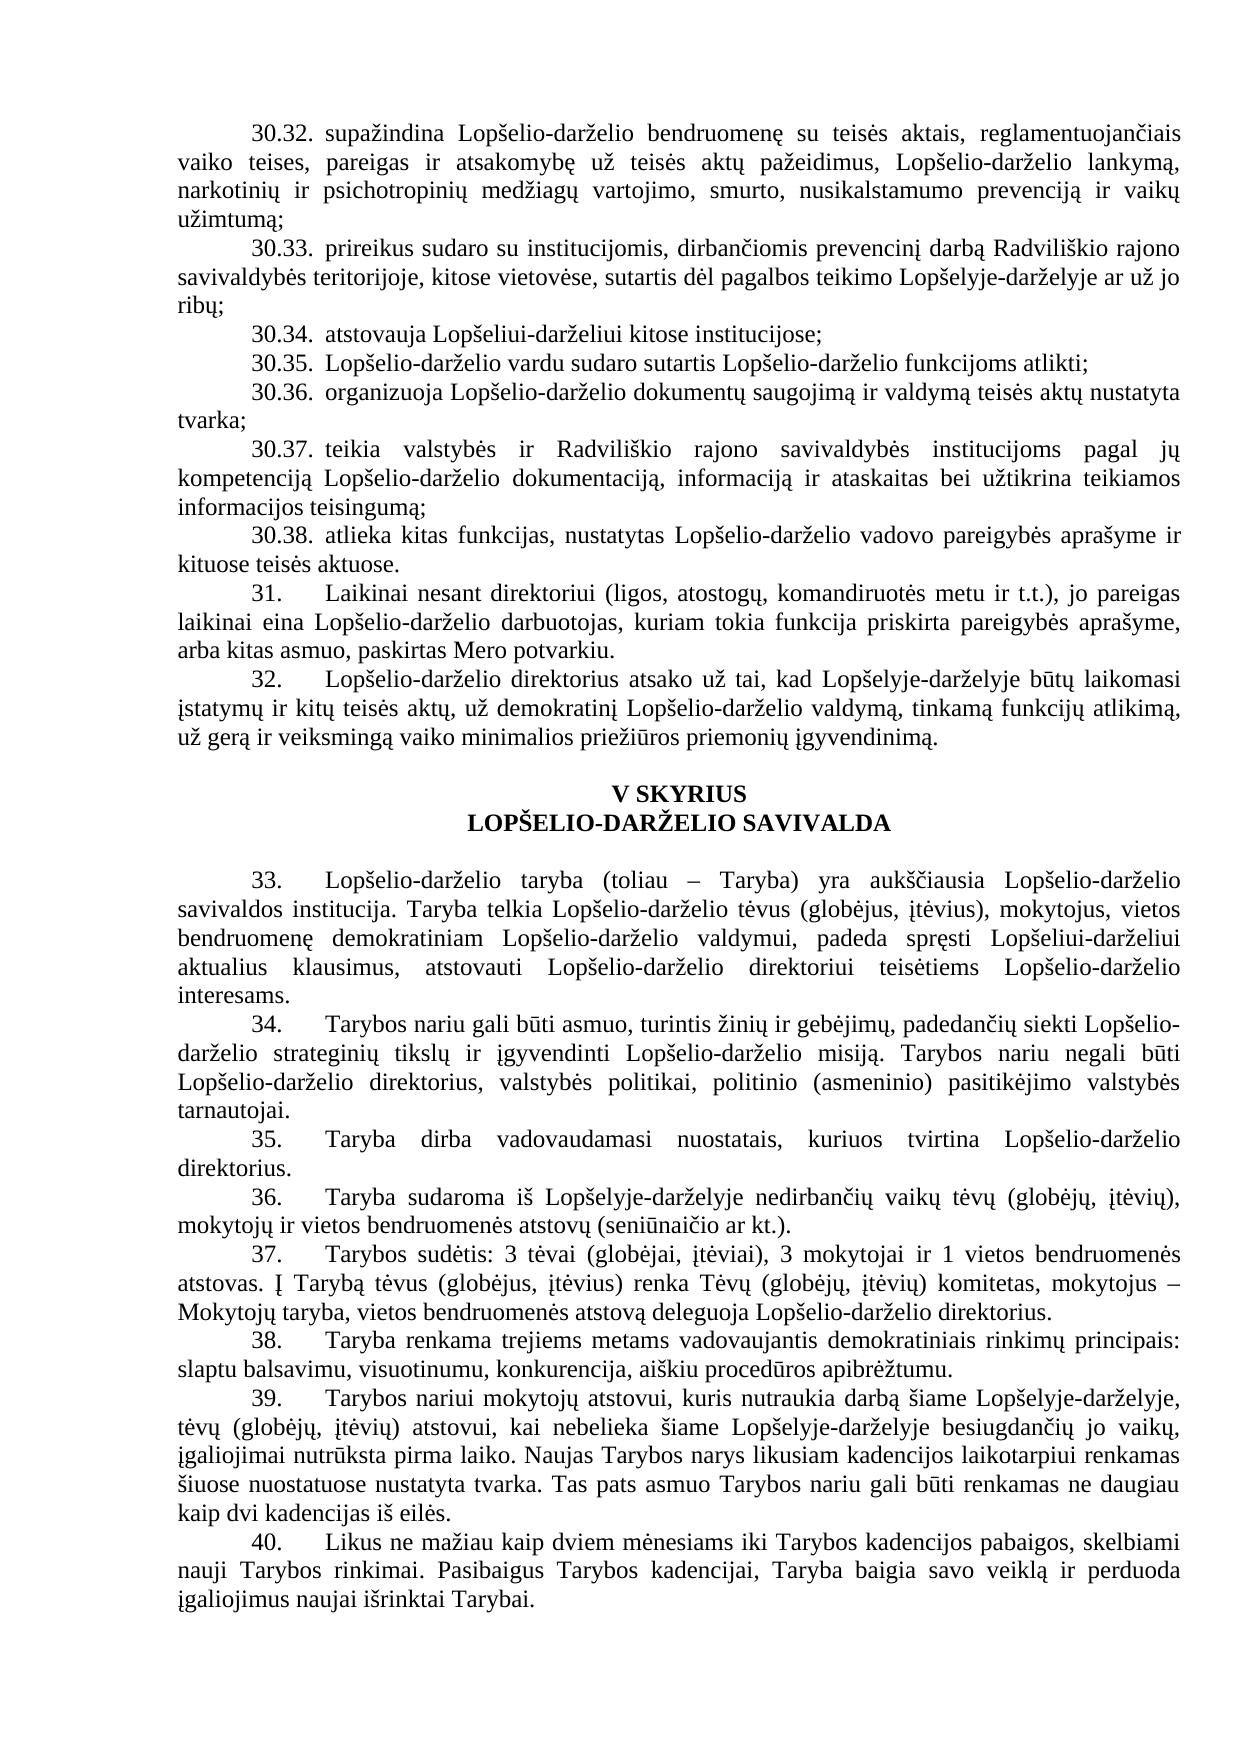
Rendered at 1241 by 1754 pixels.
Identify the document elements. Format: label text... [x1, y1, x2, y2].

text 30.36. organizuoja Lopšelio-darželio dokumentų saugojimą ir valdymą teisės aktų nustatyta tvarka; [177, 377, 1181, 434]
text V SKYRIUS [177, 779, 1181, 808]
text 35. Taryba dirba vadovaudamasi nuostatais, kuriuos tvirtina Lopšelio-darželio direktorius. [177, 1124, 1181, 1182]
text 30.38. atlieka kitas funkcijas, nustatytas Lopšelio-darželio vadovo pareigybės aprašyme ir kituose teisės aktuose. [177, 521, 1181, 578]
text 30.34. atstovauja Lopšeliui-darželiui kitose institucijose; [177, 319, 1181, 348]
text 31. Laikinai nesant direktoriui (ligos, atostogų, komandiruotės metu ir t.t.), jo pareigas laikinai eina Lopšelio-darželio darbuotojas, kuriam tokia funkcija priskirta pareigybės aprašyme, arba kitas asmuo, paskirtas Mero potvarkiu. [177, 578, 1181, 664]
text 36. Taryba sudaroma iš Lopšelyje-darželyje nedirbančių vaikų tėvų (globėjų, įtėvių), mokytojų ir vietos bendruomenės atstovų (seniūnaičio ar kt.). [177, 1182, 1181, 1239]
text 40. Likus ne mažiau kaip dviem mėnesiams iki Tarybos kadencijos pabaigos, skelbiami nauji Tarybos rinkimai. Pasibaigus Tarybos kadencijai, Taryba baigia savo veiklą ir perduoda įgaliojimus naujai išrinktai Tarybai. [177, 1527, 1181, 1613]
text 30.32. supažindina Lopšelio-darželio bendruomenę su teisės aktais, reglamentuojančiais vaiko teises, pareigas ir atsakomybę už teisės aktų pažeidimus, Lopšelio-darželio lankymą, narkotinių ir psichotropinių medžiagų vartojimo, smurto, nusikalstamumo prevenciją ir vaikų užimtumą; [177, 118, 1181, 233]
text 30.33. prireikus sudaro su institucijomis, dirbančiomis prevencinį darbą Radviliškio rajono savivaldybės teritorijoje, kitose vietovėse, sutartis dėl pagalbos teikimo Lopšelyje-darželyje ar už jo ribų; [177, 233, 1181, 319]
text 30.35. Lopšelio-darželio vardu sudaro sutartis Lopšelio-darželio funkcijoms atlikti; [177, 348, 1181, 377]
text 30.37. teikia valstybės ir Radviliškio rajono savivaldybės institucijoms pagal jų kompetenciją Lopšelio-darželio dokumentaciją, informaciją ir ataskaitas bei užtikrina teikiamos informacijos teisingumą; [177, 434, 1181, 521]
text 39. Tarybos nariui mokytojų atstovui, kuris nutraukia darbą šiame Lopšelyje-darželyje, tėvų (globėjų, įtėvių) atstovui, kai nebelieka šiame Lopšelyje-darželyje besiugdančių jo vaikų, įgaliojimai nutrūksta pirma laiko. Naujas Tarybos narys likusiam kadencijos laikotarpiui renkamas šiuose nuostatuose nustatyta tvarka. Tas pats asmuo Tarybos nariu gali būti renkamas ne daugiau kaip dvi kadencijas iš eilės. [177, 1383, 1181, 1527]
text 38. Taryba renkama trejiems metams vadovaujantis demokratiniais rinkimų principais: slaptu balsavimu, visuotinumu, konkurencija, aiškiu procedūros apibrėžtumu. [177, 1326, 1181, 1383]
text 37. Tarybos sudėtis: 3 tėvai (globėjai, įtėviai), 3 mokytojai ir 1 vietos bendruomenės atstovas. Į Tarybą tėvus (globėjus, įtėvius) renka Tėvų (globėjų, įtėvių) komitetas, mokytojus – Mokytojų taryba, vietos bendruomenės atstovą deleguoja Lopšelio-darželio direktorius. [177, 1239, 1181, 1326]
text 32. Lopšelio-darželio direktorius atsako už tai, kad Lopšelyje-darželyje būtų laikomasi įstatymų ir kitų teisės aktų, už demokratinį Lopšelio-darželio valdymą, tinkamą funkcijų atlikimą, už gerą ir veiksmingą vaiko minimalios priežiūros priemonių įgyvendinimą. [177, 664, 1181, 751]
text 33. Lopšelio-darželio taryba (toliau – Taryba) yra aukščiausia Lopšelio-darželio savivaldos institucija. Taryba telkia Lopšelio-darželio tėvus (globėjus, įtėvius), mokytojus, vietos bendruomenę demokratiniam Lopšelio-darželio valdymui, padeda spręsti Lopšeliui-darželiui aktualius klausimus, atstovauti Lopšelio-darželio direktoriui teisėtiems Lopšelio-darželio interesams. [177, 866, 1181, 1009]
text 34. Tarybos nariu gali būti asmuo, turintis žinių ir gebėjimų, padedančių siekti Lopšelio-darželio strateginių tikslų ir įgyvendinti Lopšelio-darželio misiją. Tarybos nariu negali būti Lopšelio-darželio direktorius, valstybės politikai, politinio (asmeninio) pasitikėjimo valstybės tarnautojai. [177, 1009, 1181, 1124]
text LOPŠELIO-DARŽELIO SAVIVALDA [177, 808, 1181, 837]
